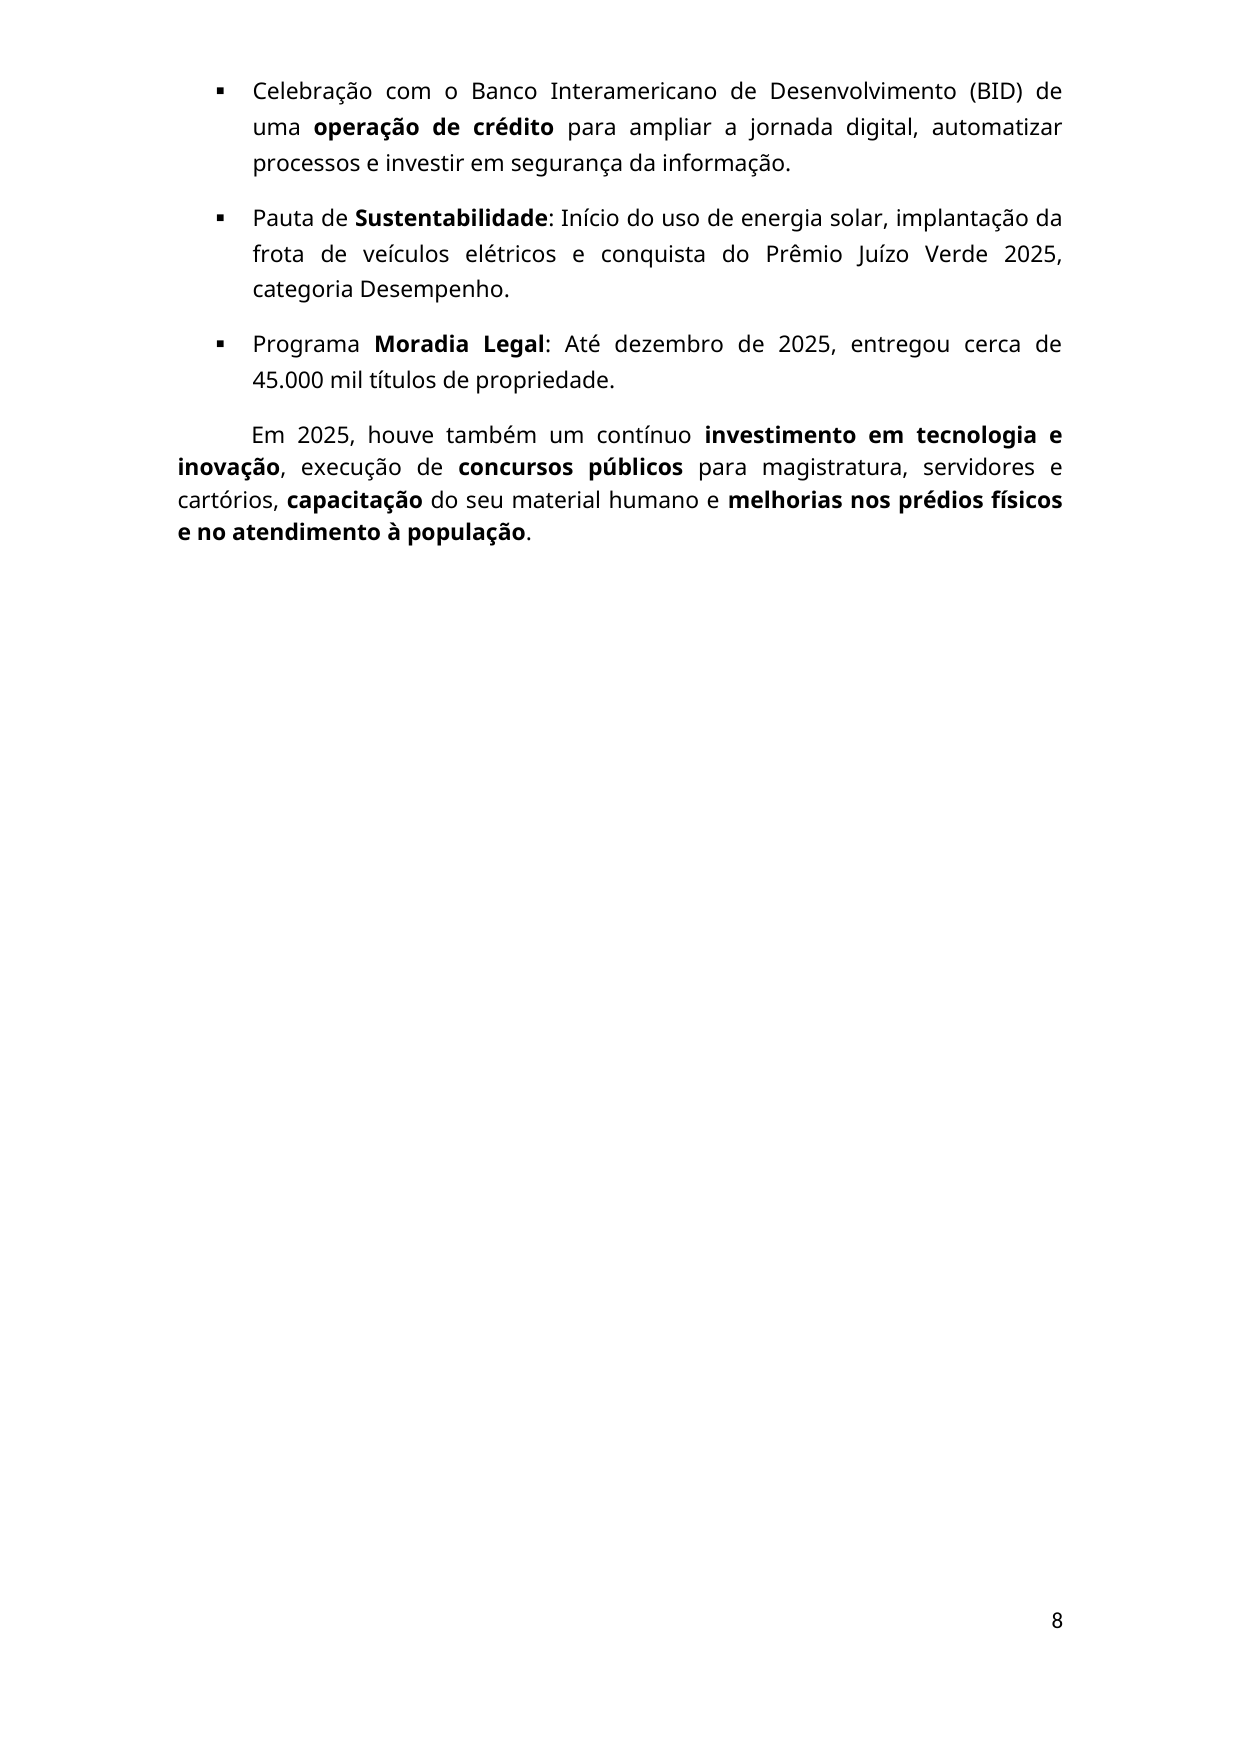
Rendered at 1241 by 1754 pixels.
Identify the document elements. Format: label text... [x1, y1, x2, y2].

list Pauta de Sustentabilidade: Início do uso de energia solar, implantação da frota de veículos elétricos e conquista do Prêmio Juízo Verde 2025, categoria Desempenho. [215, 202, 1063, 305]
list Celebração com o Banco Interamericano de Desenvolvimento (BID) de uma operação de crédito para ampliar a jornada digital, automatizar processos e investir em segurança da informação. [215, 75, 1063, 178]
list Programa Moradia Legal: Até dezembro de 2025, entregou cerca de 45.000 mil títulos de propriedade. [215, 328, 1063, 395]
text Em 2025, houve também um contínuo investimento em tecnologia e inovação, execução de concursos públicos para magistratura, servidores e cartórios, capacitação do seu material humano e melhorias nos prédios físicos e no atendimento à população. [177, 419, 1063, 547]
